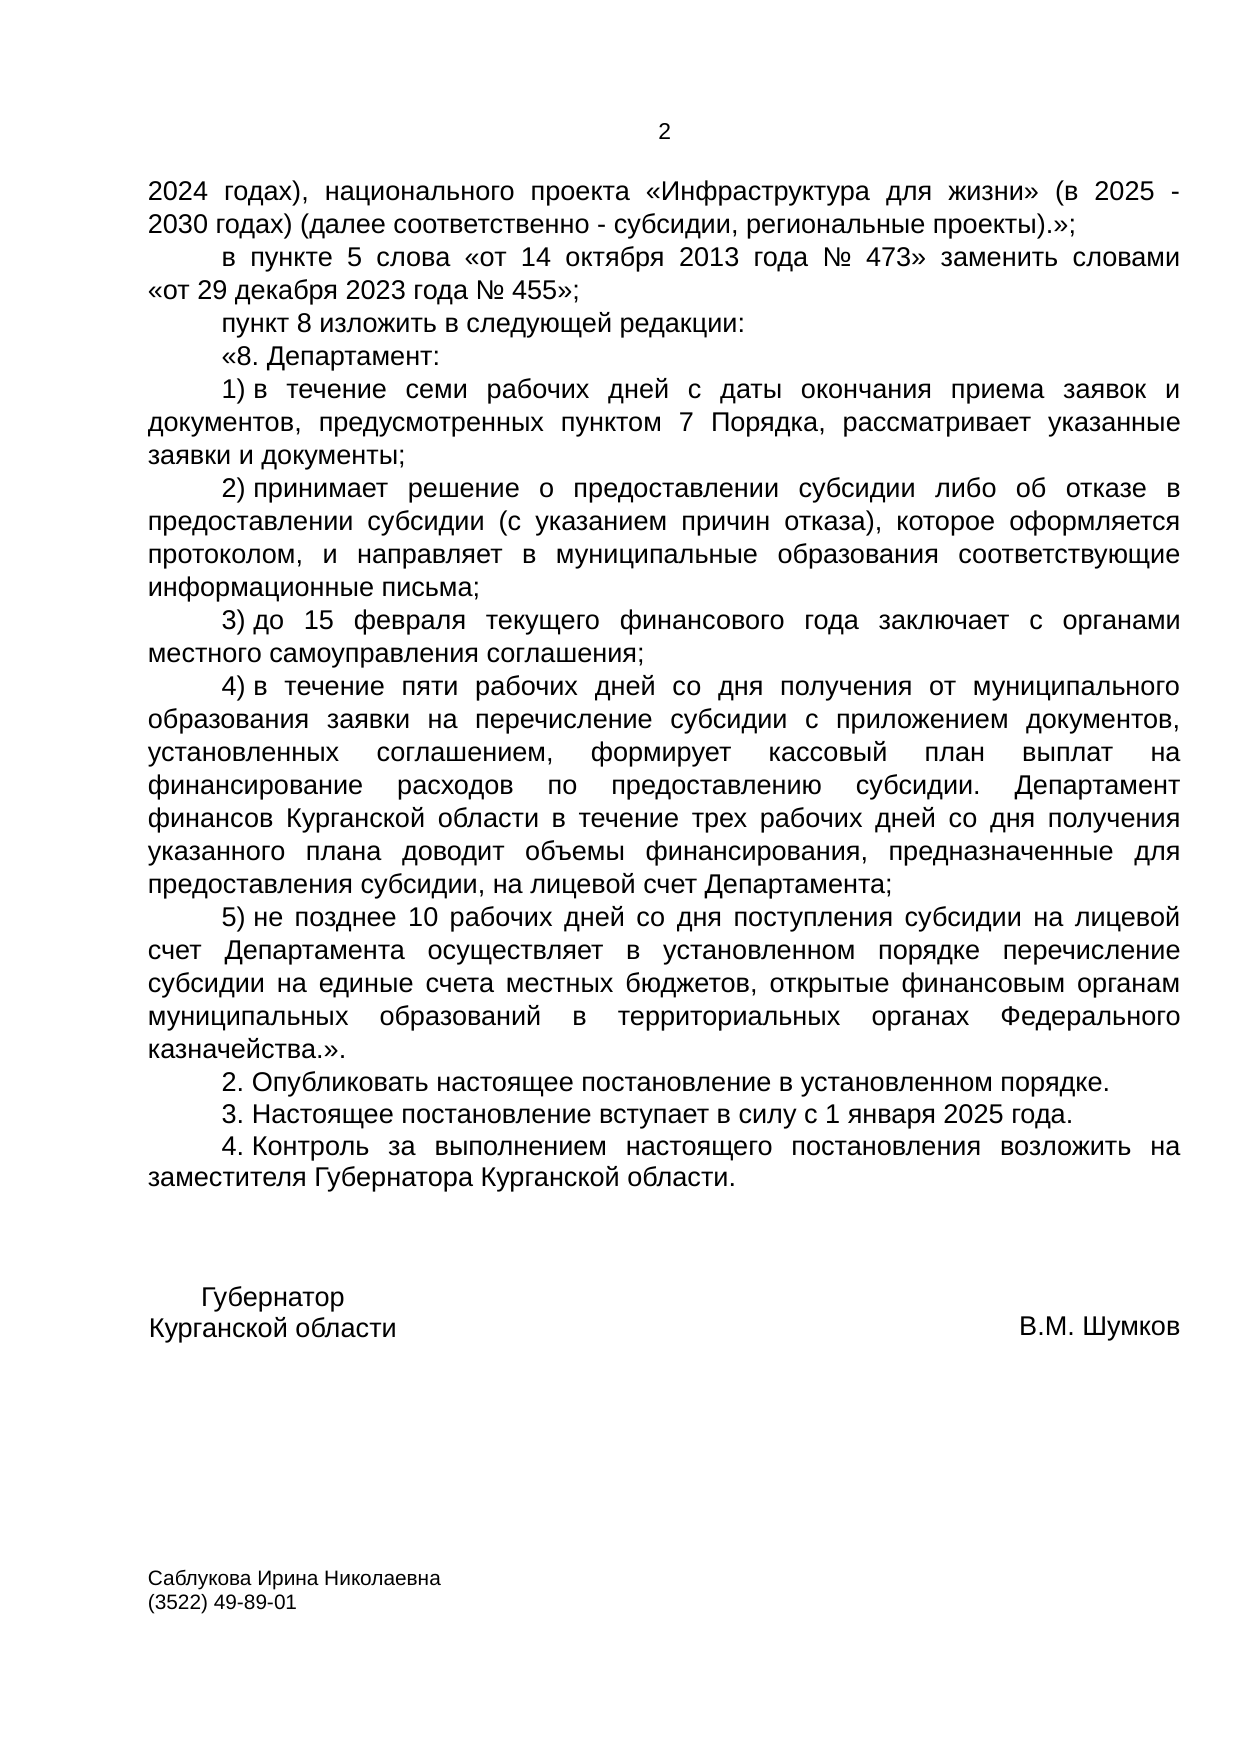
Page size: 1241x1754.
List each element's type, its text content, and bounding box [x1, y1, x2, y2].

table_header [148, 1192, 1180, 1281]
text 3. Настоящее постановление вступает в силу с 1 января 2025 года. [148, 1097, 1181, 1130]
table_cell В.М. Шумков [976, 1281, 1180, 1343]
text «8. Департамент: [148, 339, 1181, 372]
text 1) в течение семи рабочих дней с даты окончания приема заявок и документов, предусмотренных пунктом 7 Порядка, рассматривает указанные заявки и документы; [148, 372, 1181, 471]
text 2. Опубликовать настоящее постановление в установленном порядке. [148, 1066, 1181, 1097]
text 4. Контроль за выполнением настоящего постановления возложить на заместителя Губернатора Курганской области. [148, 1130, 1181, 1192]
text (3522) 49-89-01 [148, 1590, 1181, 1614]
text 3) до 15 февраля текущего финансового года заключает с органами местного самоуправления соглашения; [148, 603, 1181, 669]
text 5) не позднее 10 рабочих дней со дня поступления субсидии на лицевой счет Департамента осуществляет в установленном порядке перечисление субсидии на единые счета местных бюджетов, открытые финансовым органам муниципальных образований в территориальных органах Федерального казначейства.». [148, 900, 1181, 1066]
text - 2024 годах), национального проекта «Инфраструктура для жизни» (в 2025 - 2030 годах) (далее соответственно - субсидии, региональные проекты).»; [148, 174, 1181, 240]
text 2) принимает решение о предоставлении субсидии либо об отказе в предоставлении субсидии (с указанием причин отказа), которое оформляется протоколом, и направляет в муниципальные образования соответствующие информационные письма; [148, 471, 1181, 603]
text в пункте 5 слова «от 14 октября 2013 года № 473» заменить словами «от 29 декабря 2023 года № 455»; [148, 240, 1181, 306]
text 4) в течение пяти рабочих дней со дня получения от муниципального образования заявки на перечисление субсидии с приложением документов, установленных соглашением, формирует кассовый план выплат на финансирование расходов по предоставлению субсидии. Департамент финансов Курганской области в течение трех рабочих дней со дня получения указанного плана доводит объемы финансирования, предназначенные для предоставления субсидии, на лицевой счет Департамента; [148, 669, 1181, 900]
text пункт 8 изложить в следующей редакции: [148, 306, 1181, 339]
text Саблукова Ирина Николаевна [148, 1566, 1181, 1590]
table_cell Губернатор Курганской области [148, 1281, 397, 1343]
table_cell [398, 1281, 976, 1343]
